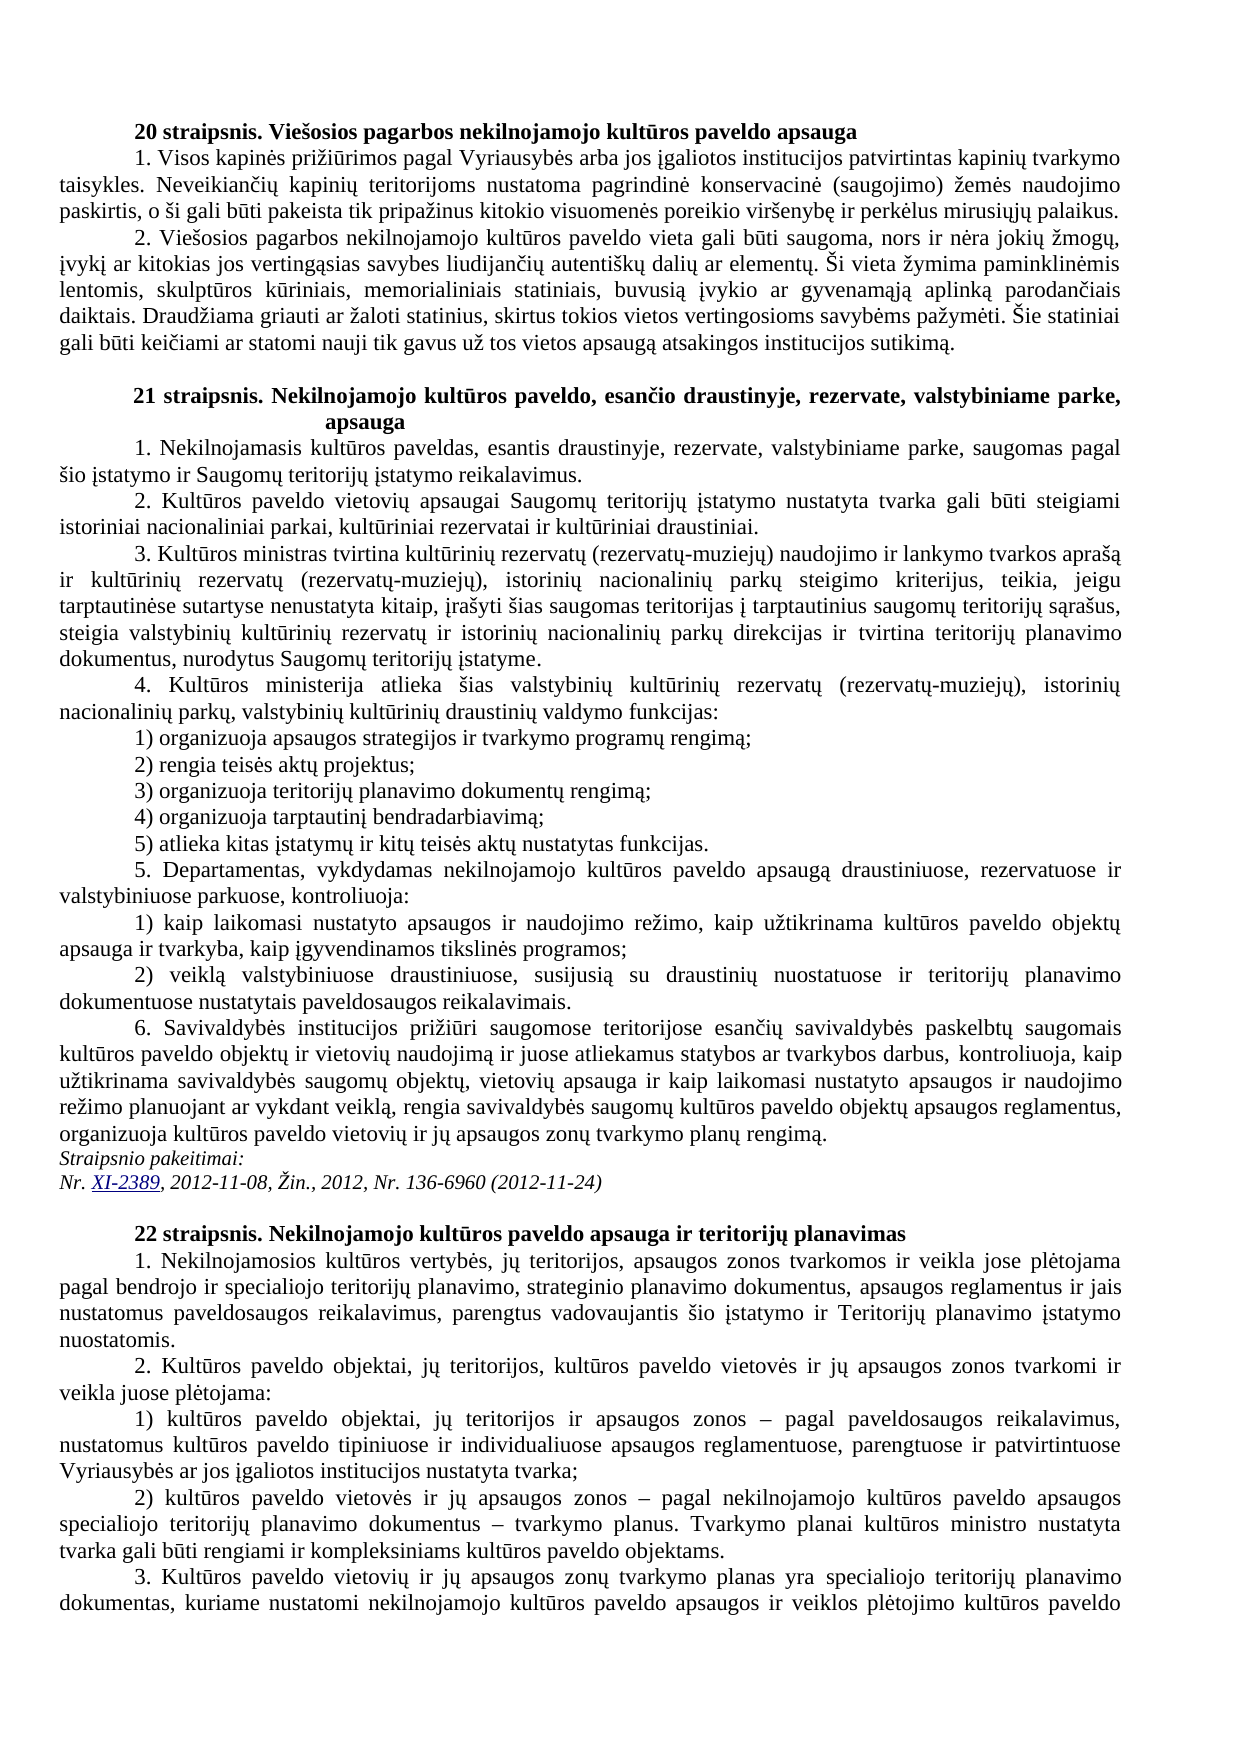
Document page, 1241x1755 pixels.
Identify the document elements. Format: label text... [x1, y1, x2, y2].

text 1) kultūros paveldo objektai, jų teritorijos ir apsaugos zonos – pagal paveldosaugos reikalavimus, nustatomus kultūros paveldo tipiniuose ir individualiuose apsaugos reglamentuose, parengtuose ir patvirtintuose Vyriausybės ar jos įgaliotos institucijos nustatyta tvarka; [59, 1405, 1122, 1484]
text 6. Savivaldybės institucijos prižiūri saugomose teritorijose esančių savivaldybės paskelbtų saugomais kultūros paveldo objektų ir vietovių naudojimą ir juose atliekamus statybos ar tvarkybos darbus, kontroliuoja, kaip užtikrinama savivaldybės saugomų objektų, vietovių apsauga ir kaip laikomasi nustatyto apsaugos ir naudojimo režimo planuojant ar vykdant veiklą, rengia savivaldybės saugomų kultūros paveldo objektų apsaugos reglamentus, organizuoja kultūros paveldo vietovių ir jų apsaugos zonų tvarkymo planų rengimą. [59, 1014, 1122, 1146]
text 3. Kultūros ministras tvirtina kultūrinių rezervatų (rezervatų-muziejų) naudojimo ir lankymo tvarkos aprašą ir kultūrinių rezervatų (rezervatų-muziejų), istorinių nacionalinių parkų steigimo kriterijus, teikia, jeigu tarptautinėse sutartyse nenustatyta kitaip, įrašyti šias saugomas teritorijas į tarptautinius saugomų teritorijų sąrašus, steigia valstybinių kultūrinių rezervatų ir istorinių nacionalinių parkų direkcijas ir tvirtina teritorijų planavimo dokumentus, nurodytus Saugomų teritorijų įstatyme. [59, 540, 1122, 672]
text 1. Visos kapinės prižiūrimos pagal Vyriausybės arba jos įgaliotos institucijos patvirtintas kapinių tvarkymo taisykles. Neveikiančių kapinių teritorijoms nustatoma pagrindinė konservacinė (saugojimo) žemės naudojimo paskirtis, o ši gali būti pakeista tik pripažinus kitokio visuomenės poreikio viršenybę ir perkėlus mirusiųjų palaikus. [59, 144, 1122, 223]
text 1. Nekilnojamasis kultūros paveldas, esantis draustinyje, rezervate, valstybiniame parke, saugomas pagal šio įstatymo ir Saugomų teritorijų įstatymo reikalavimus. [59, 434, 1122, 487]
text 3) organizuoja teritorijų planavimo dokumentų rengimą; [59, 777, 1122, 803]
text 1. Nekilnojamosios kultūros vertybės, jų teritorijos, apsaugos zonos tvarkomos ir veikla jose plėtojama pagal bendrojo ir specialiojo teritorijų planavimo, strateginio planavimo dokumentus, apsaugos reglamentus ir jais nustatomus paveldosaugos reikalavimus, parengtus vadovaujantis šio įstatymo ir Teritorijų planavimo įstatymo nuostatomis. [59, 1247, 1122, 1352]
subtitle 20 straipsnis. Viešosios pagarbos nekilnojamojo kultūros paveldo apsauga [59, 118, 1122, 144]
text 21 straipsnis. Nekilnojamojo kultūros paveldo, esančio draustinyje, rezervate, valstybiniame parke, apsauga [133, 382, 1122, 434]
text 1) kaip laikomasi nustatyto apsaugos ir naudojimo režimo, kaip užtikrinama kultūros paveldo objektų apsauga ir tvarkyba, kaip įgyvendinamos tikslinės programos; [59, 909, 1122, 961]
text 22 straipsnis. Nekilnojamojo kultūros paveldo apsauga ir teritorijų planavimas [134, 1220, 1122, 1247]
text Nr. XI-2389, 2012-11-08, Žin., 2012, Nr. 136-6960 (2012-11-24) [59, 1170, 1122, 1194]
text 2. Kultūros paveldo vietovių apsaugai Saugomų teritorijų įstatymo nustatyta tvarka gali būti steigiami istoriniai nacionaliniai parkai, kultūriniai rezervatai ir kultūriniai draustiniai. [59, 487, 1122, 540]
text 5. Departamentas, vykdydamas nekilnojamojo kultūros paveldo apsaugą draustiniuose, rezervatuose ir valstybiniuose parkuose, kontroliuoja: [59, 856, 1122, 909]
text Straipsnio pakeitimai: [59, 1146, 1122, 1170]
text 4. Kultūros ministerija atlieka šias valstybinių kultūrinių rezervatų (rezervatų-muziejų), istorinių nacionalinių parkų, valstybinių kultūrinių draustinių valdymo funkcijas: [59, 672, 1122, 724]
text 2. Viešosios pagarbos nekilnojamojo kultūros paveldo vieta gali būti saugoma, nors ir nėra jokių žmogų, įvykį ar kitokias jos vertingąsias savybes liudijančių autentiškų dalių ar elementų. Ši vieta žymima paminklinėmis lentomis, skulptūros kūriniais, memorialiniais statiniais, buvusią įvykio ar gyvenamąją aplinką parodančiais daiktais. Draudžiama griauti ar žaloti statinius, skirtus tokios vietos vertingosioms savybėms pažymėti. Šie statiniai gali būti keičiami ar statomi nauji tik gavus už tos vietos apsaugą atsakingos institucijos sutikimą. [59, 223, 1122, 355]
text 1) organizuoja apsaugos strategijos ir tvarkymo programų rengimą; [59, 724, 1122, 751]
text 2) veiklą valstybiniuose draustiniuose, susijusią su draustinių nuostatuose ir teritorijų planavimo dokumentuose nustatytais paveldosaugos reikalavimais. [59, 961, 1122, 1014]
text 2. Kultūros paveldo objektai, jų teritorijos, kultūros paveldo vietovės ir jų apsaugos zonos tvarkomi ir veikla juose plėtojama: [59, 1352, 1122, 1405]
text 5) atlieka kitas įstatymų ir kitų teisės aktų nustatytas funkcijas. [59, 830, 1122, 856]
text 4) organizuoja tarptautinį bendradarbiavimą; [59, 803, 1122, 830]
text 2) rengia teisės aktų projektus; [59, 751, 1122, 777]
text 2) kultūros paveldo vietovės ir jų apsaugos zonos – pagal nekilnojamojo kultūros paveldo apsaugos specialiojo teritorijų planavimo dokumentus – tvarkymo planus. Tvarkymo planai kultūros ministro nustatyta tvarka gali būti rengiami ir kompleksiniams kultūros paveldo objektams. [59, 1484, 1122, 1563]
text 3. Kultūros paveldo vietovių ir jų apsaugos zonų tvarkymo planas yra specialiojo teritorijų planavimo dokumentas, kuriame nustatomi nekilnojamojo kultūros paveldo apsaugos ir veiklos plėtojimo kultūros paveldo [59, 1563, 1122, 1616]
